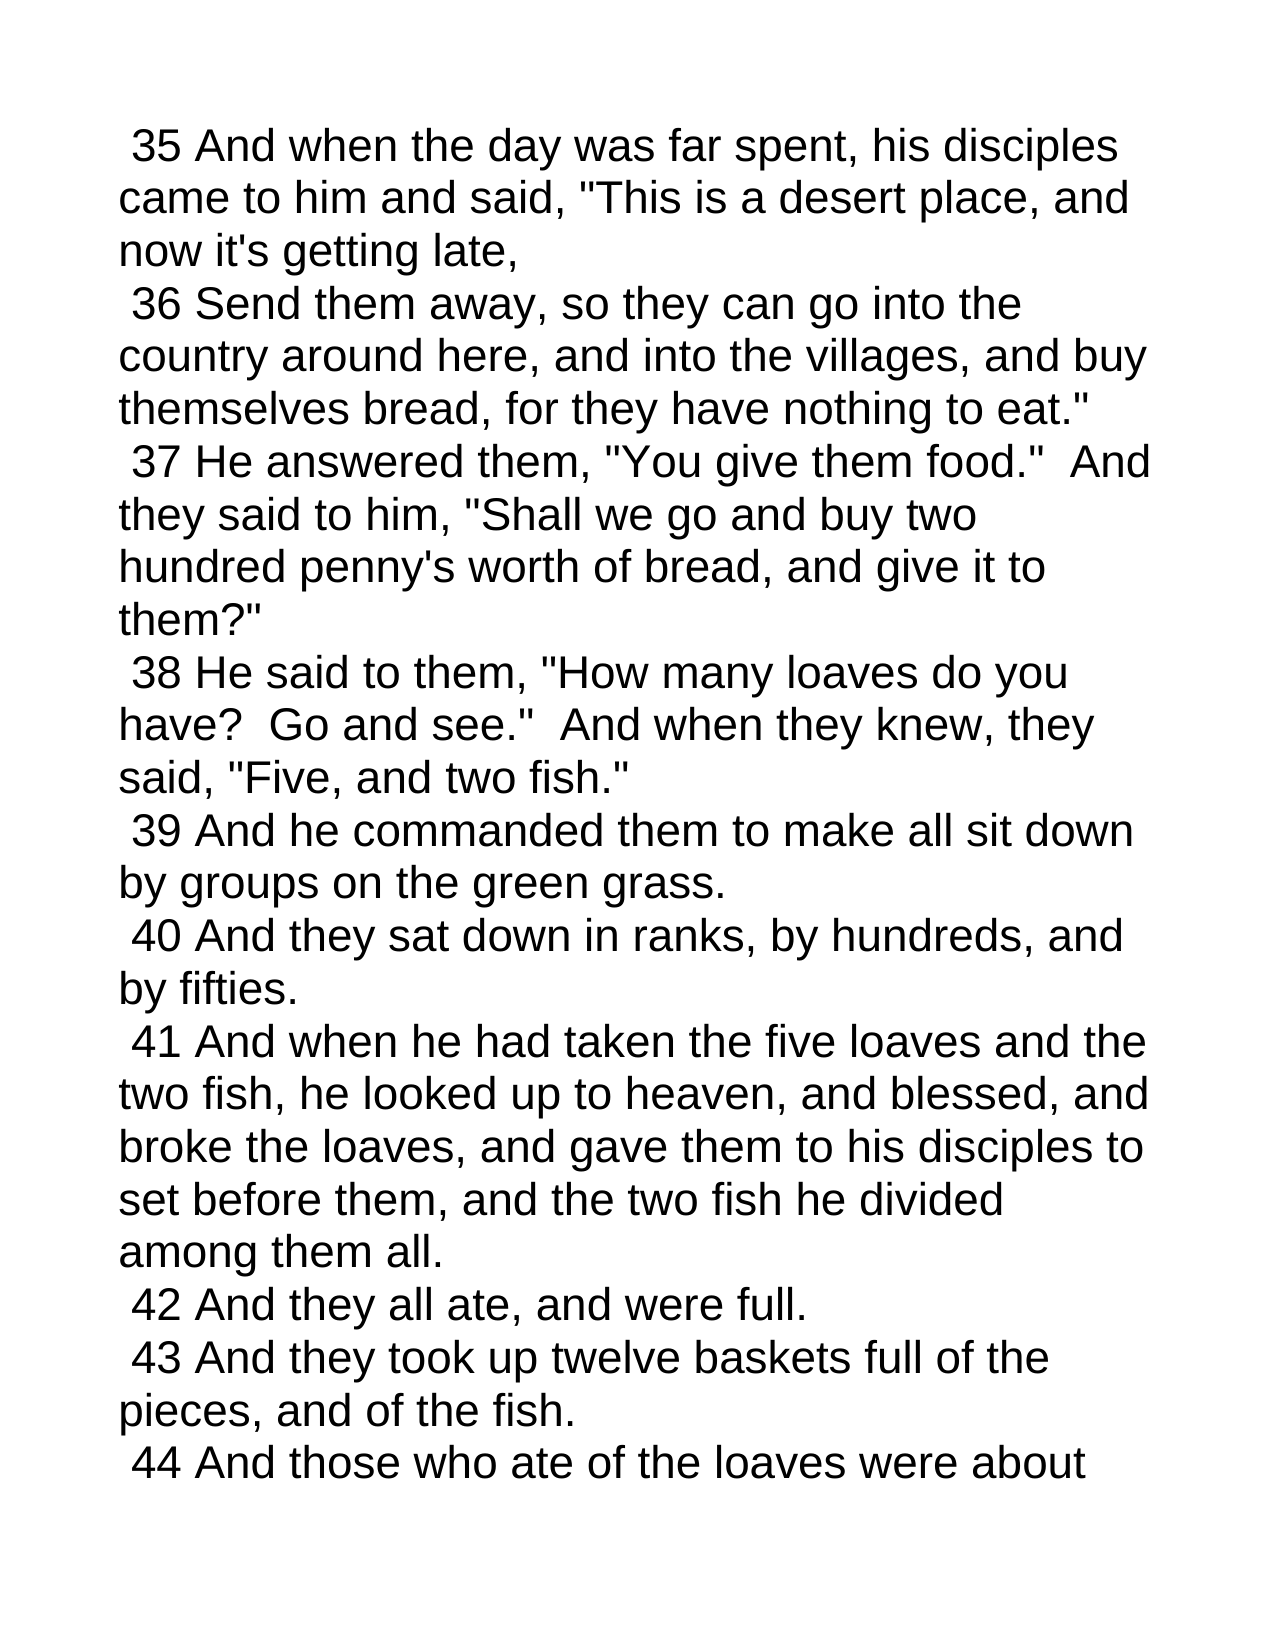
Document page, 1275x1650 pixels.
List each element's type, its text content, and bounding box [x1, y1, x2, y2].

text 40 And they sat down in ranks, by hundreds, and by fifties. [118, 909, 1157, 1014]
text 41 And when he had taken the five loaves and the two fish, he looked up to heaven, and blessed, and broke the loaves, and gave them to his disciples to set before them, and the two fish he divided among them all. [118, 1014, 1157, 1278]
text 42 And they all ate, and were full. [118, 1278, 1157, 1330]
text 36 Send them away, so they can go into the country around here, and into the villages, and buy themselves bread, for they have nothing to eat." [118, 276, 1157, 434]
text 43 And they took up twelve baskets full of the pieces, and of the fish. [118, 1330, 1157, 1436]
text 39 And he commanded them to make all sit down by groups on the green grass. [118, 803, 1157, 909]
text 35 And when the day was far spent, his disciples came to him and said, "This is a desert place, and now it's getting late, [118, 118, 1157, 276]
text 37 He answered them, "You give them food." And they said to him, "Shall we go and buy two hundred penny's worth of bread, and give it to them?" [118, 434, 1157, 645]
text 44 And those who ate of the loaves were about [118, 1436, 1157, 1488]
text 38 He said to them, "How many loaves do you have? Go and see." And when they knew, they said, "Five, and two fish." [118, 645, 1157, 803]
